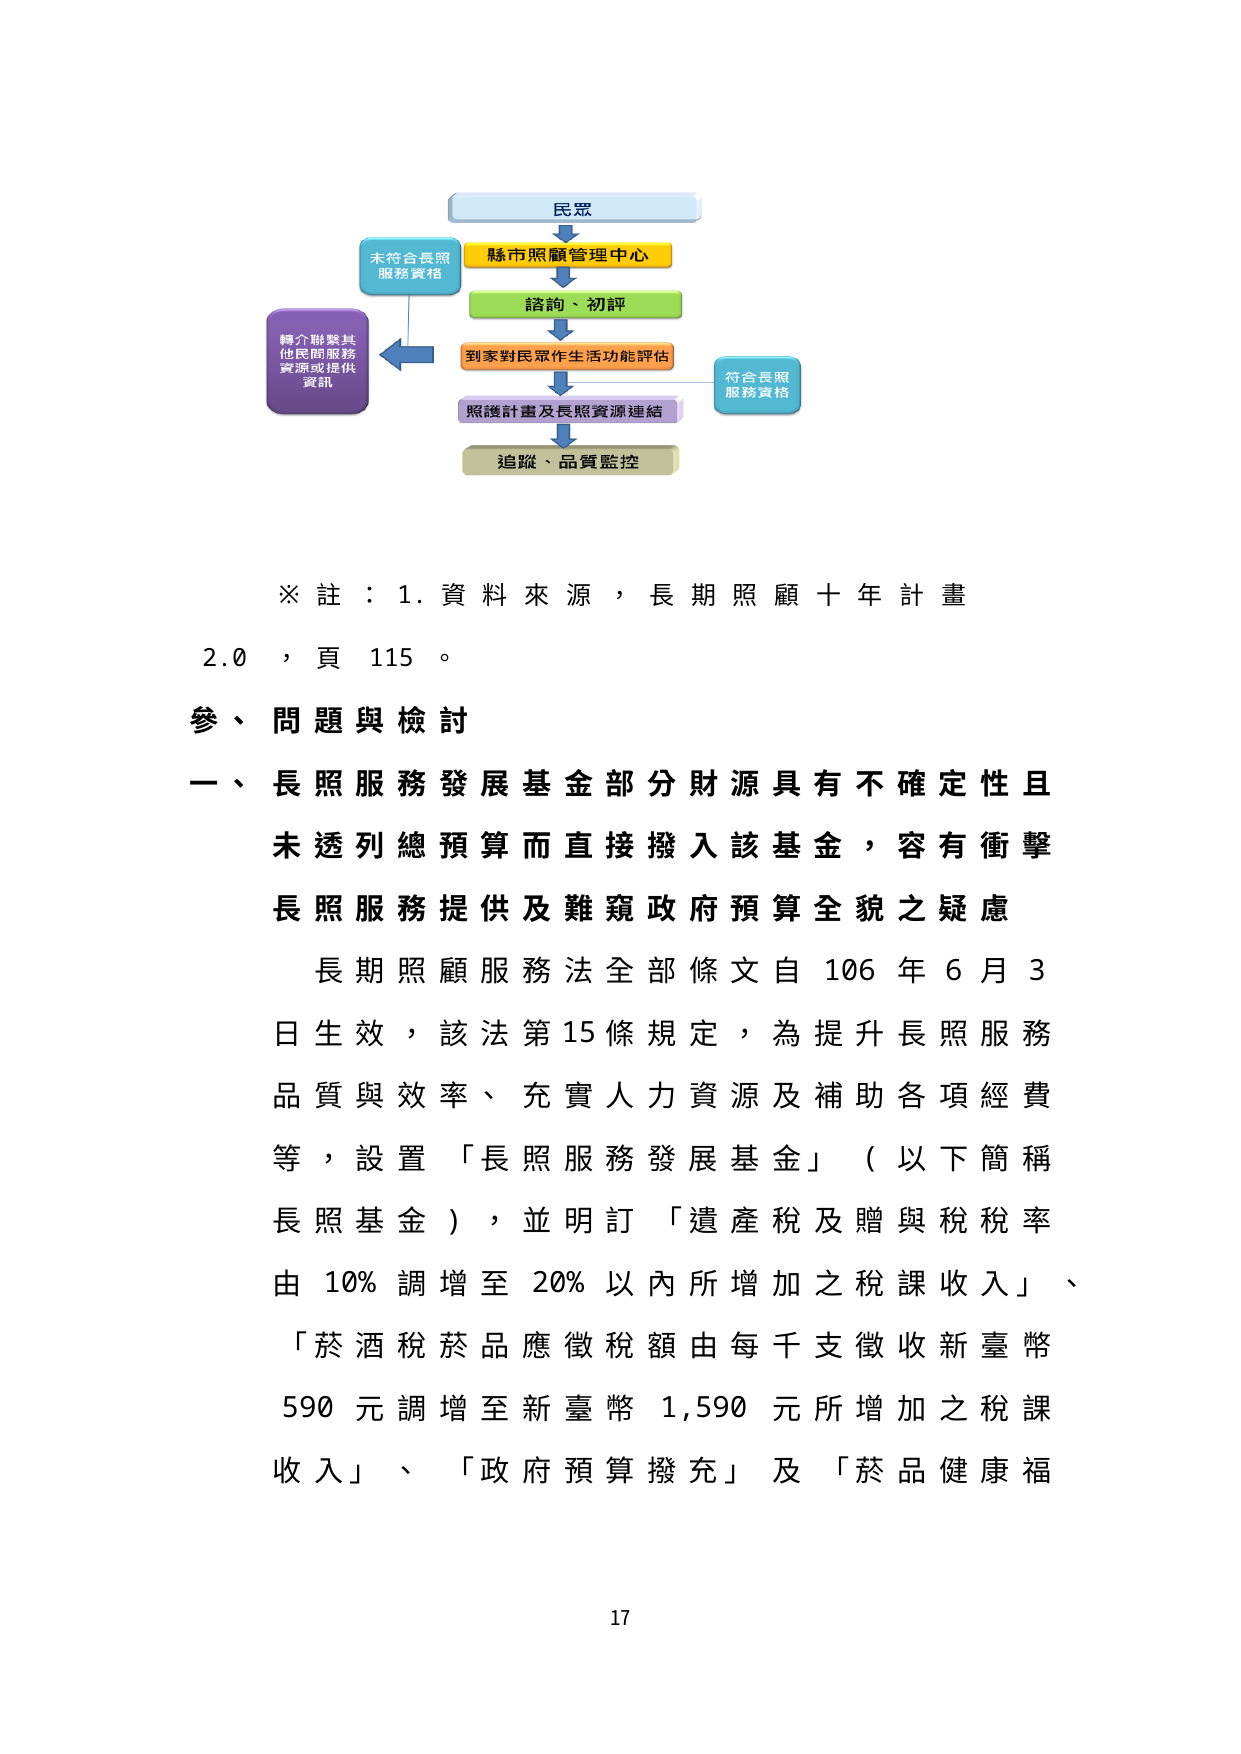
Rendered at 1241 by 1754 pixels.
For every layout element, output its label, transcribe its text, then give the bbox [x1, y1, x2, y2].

text 長期照顧服務法全部條文自106年6月3日生效，該法第15條規定，為提升長照服務品質與效率、充實人力資源及補助各項經費等，設置「長照服務發展基金」(以下簡稱長照基金)，並明訂「遺產稅及贈與稅稅率由10%調增至20%以內所增加之稅課收入」、「菸酒稅菸品應徵稅額由每千支徵收新臺幣590元調增至新臺幣1,590元所增加之稅課收入」、「政府預算撥充」及「菸品健康福利捐」等為基金之財源。是以，長照基金106年度附屬單位預算編列「健康福利捐分配收入」5.25億元、「國庫撥款收入」25.38億元、依所得稅法及房地合一課徵所得稅稅課收入分配及運用辦法徵收之「其他徵收收入」24.62億元，合計55.25億元。惟長照基金上開部分財源仍具有不確定性且未透列總預算而直接撥入該基金，謹說明如下： [242, 927, 1058, 1490]
text 參、問題與檢討 [183, 677, 1058, 740]
text 一、長照服務發展基金部分財源具有不確定性且未透列總預算而直接撥入該基金，容有衝擊長照服務提供及難窺政府預算全貌之疑慮 [183, 740, 1058, 927]
text ※註：1.資料來源，長期照顧十年計畫2.0，頁115。 [183, 552, 1058, 677]
